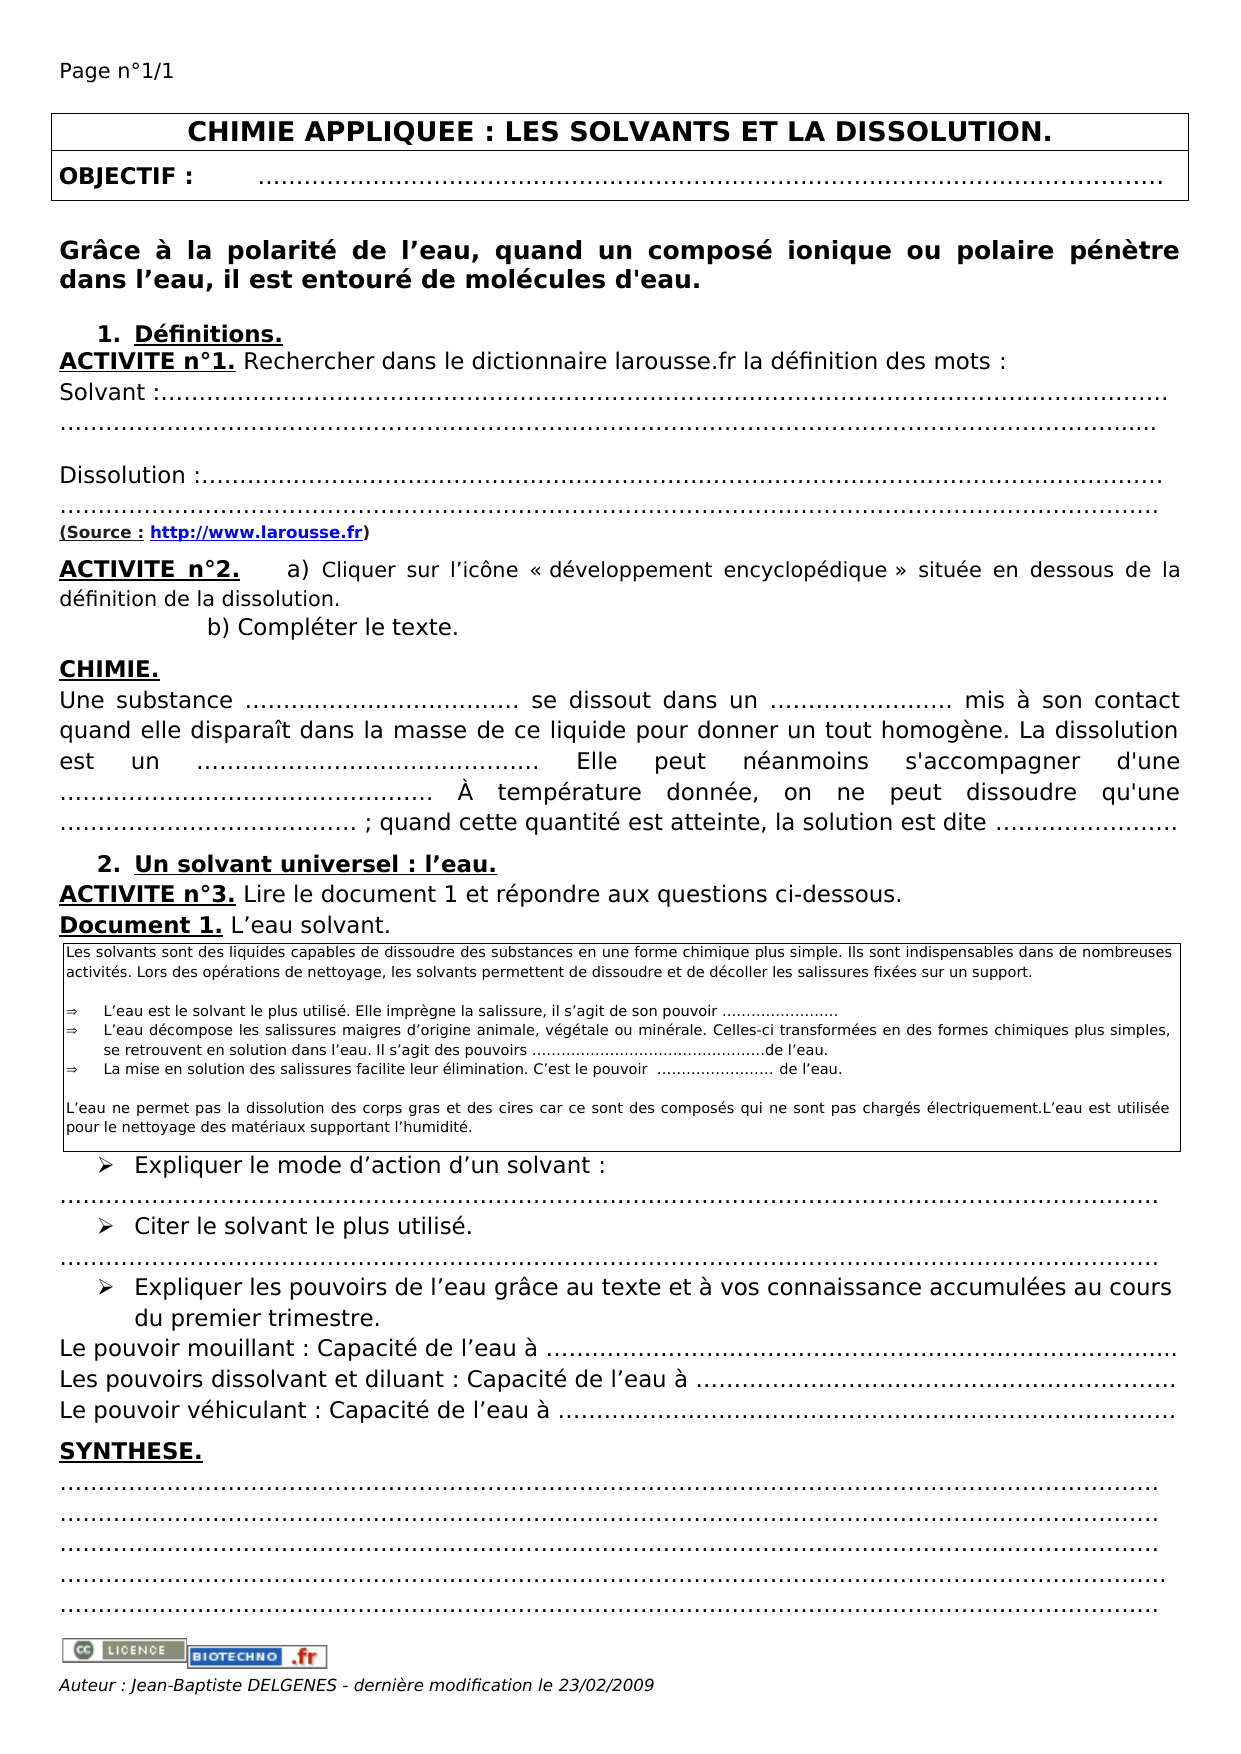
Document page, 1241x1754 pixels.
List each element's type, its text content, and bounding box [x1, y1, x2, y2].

text …………………………………………………………………………………………………………………………...... [59, 409, 1181, 436]
text ACTIVITE n°3. Lire le document 1 et répondre aux questions ci-dessous. [59, 882, 1181, 908]
text ACTIVITE n°2. a) Cliquer sur l’icône « développement encyclopédique » située en dessous de la définition de la dissolution. [59, 557, 1181, 611]
list Un solvant universel : l’eau. [97, 851, 1181, 878]
text Dissolution :……………………………………………………………………………………………………………… [59, 462, 1181, 489]
list Définitions. [97, 321, 1181, 348]
text Les pouvoirs dissolvant et diluant : Capacité de l’eau à ……………………………………………………… [59, 1366, 1181, 1393]
text ……………………………………………………………………………………………………………………………………………………………………………………………………………………………………………………………… [59, 1469, 1181, 1526]
text ……………………………………………………………………………………………………………………………… [59, 1182, 1181, 1209]
text b) Compléter le texte. [133, 614, 1181, 641]
text SYNTHESE. [59, 1438, 1181, 1465]
text Le pouvoir mouillant : Capacité de l’eau à ……………………………………………………………………..... [59, 1336, 1181, 1362]
picture [62, 1638, 328, 1669]
list Citer le solvant le plus utilisé. [97, 1213, 1181, 1240]
text ……………………………………………………………………………………………………………………………… [59, 1244, 1181, 1270]
text ……………………………………………………………………………………………………………………………………………………………………………………………………………………………………………………………….……………………………………………………………………………………………………………………………… [59, 1530, 1181, 1618]
text ACTIVITE n°1. Rechercher dans le dictionnaire larousse.fr la définition des mots : [59, 348, 1181, 375]
table_header CHIMIE APPLIQUEE : LES SOLVANTS ET LA DISSOLUTION. [52, 114, 1188, 150]
list Expliquer le mode d’action d’un solvant : [97, 1152, 1181, 1178]
text (Source : http://www.larousse.fr) [59, 523, 1181, 543]
table_cell OBJECTIF : ……………………………………………………………………………………………….......... [52, 151, 1188, 200]
text Document 1. L’eau solvant. [59, 912, 1181, 939]
table_header Les solvants sont des liquides capables de dissoudre des substances en une forme chimique plus simple. Ils sont indispensables dans de nombreuses activités. Lors des opérations de nettoyage, les solvants permettent de dissoudre et de décoller les salissures fixées sur un support. L’eau est le solvant le plus utilisé. Elle imprègne la salissure, il s’agit de son pouvoir …………………… L’eau décompose les salissures maigres d’origine animale, végétale ou minérale. Celles-ci transformées en des formes chimiques plus simples, se retrouvent en solution dans l’eau. Il s’agit des pouvoirs …………………………………………de l’eau. La mise en solution des salissures facilite leur élimination. C’est le pouvoir …………………… de l’eau. L’eau ne permet pas la dissolution des corps gras et des cires car ce sont des composés qui ne sont pas chargés électriquement.L’eau est utilisée pour le nettoyage des matériaux supportant l’humidité. [64, 944, 1180, 1151]
text CHIMIE. [59, 656, 1181, 683]
list Grâce à la polarité de l’eau, quand un composé ionique ou polaire pénètre dans l’eau, il est entouré de molécules d'eau. [59, 236, 1181, 295]
text ……………………………………………………………………………………………………………………………… [59, 493, 1181, 519]
text Solvant :…………………………………………………………………………………………………………………… [59, 379, 1181, 405]
list Expliquer les pouvoirs de l’eau grâce au texte et à vos connaissance accumulées au cours du premier trimestre. [97, 1274, 1181, 1332]
text Une substance ……………………………… se dissout dans un …………………… mis à son contact quand elle disparaît dans la masse de ce liquide pour donner un tout homogène. La dissolution est un ……………………………………… Elle peut néanmoins s'accompagner d'une …………………………………………. À température donnée, on ne peut dissoudre qu'une ………………………………… ; quand cette quantité est atteinte, la solution est dite …………………… [59, 687, 1181, 836]
text Le pouvoir véhiculant : Capacité de l’eau à ……………………………………………………………………… [59, 1397, 1181, 1423]
